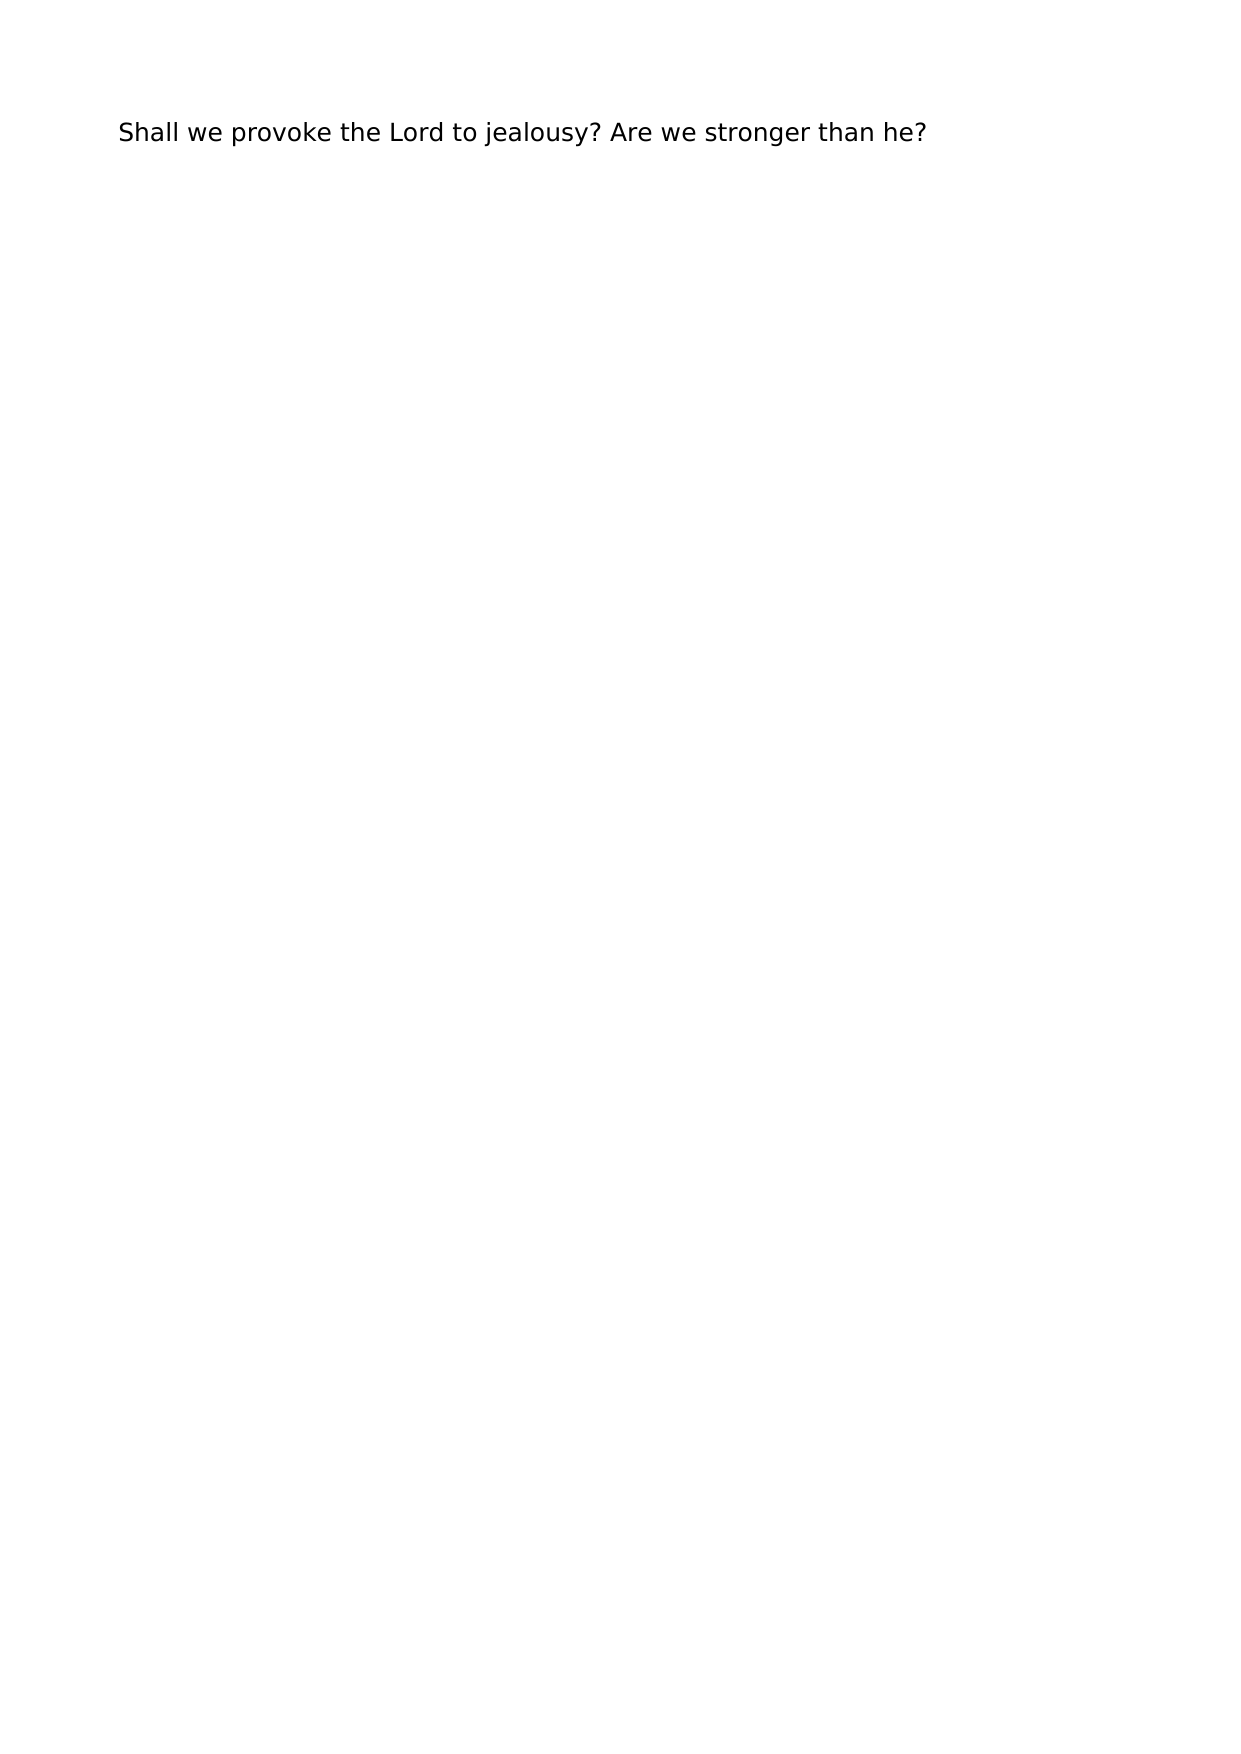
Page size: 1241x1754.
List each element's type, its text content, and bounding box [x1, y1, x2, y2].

text Shall we provoke the Lord to jealousy? Are we stronger than he? [118, 118, 1122, 147]
